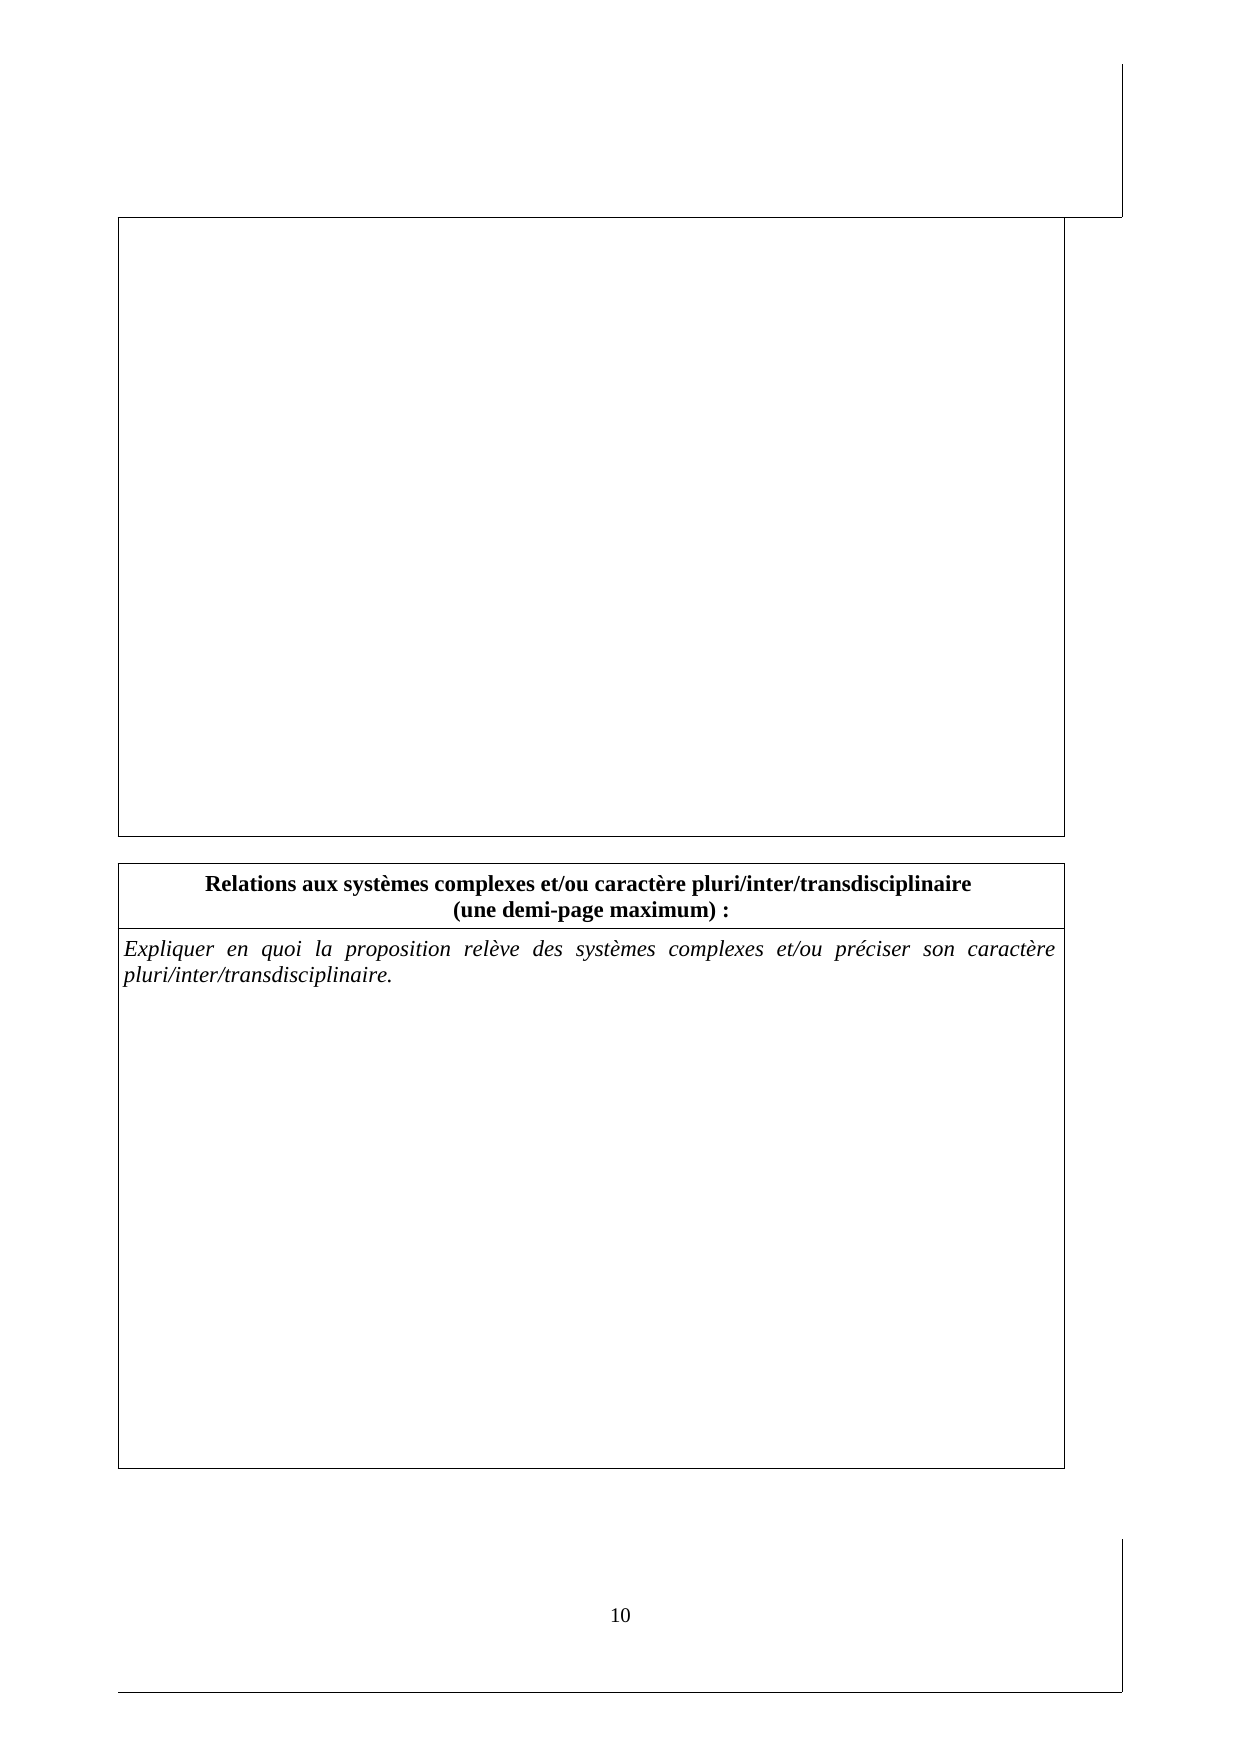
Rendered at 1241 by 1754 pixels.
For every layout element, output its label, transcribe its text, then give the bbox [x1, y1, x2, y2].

table_header Relations aux systèmes complexes et/ou caractère pluri/inter/transdisciplinaire (une demi-page maximum) : [119, 864, 1064, 928]
table_cell Expliquer en quoi la proposition relève des systèmes complexes et/ou préciser son caractère pluri/inter/transdisciplinaire. [119, 929, 1064, 1468]
table_cell [119, 218, 1064, 836]
